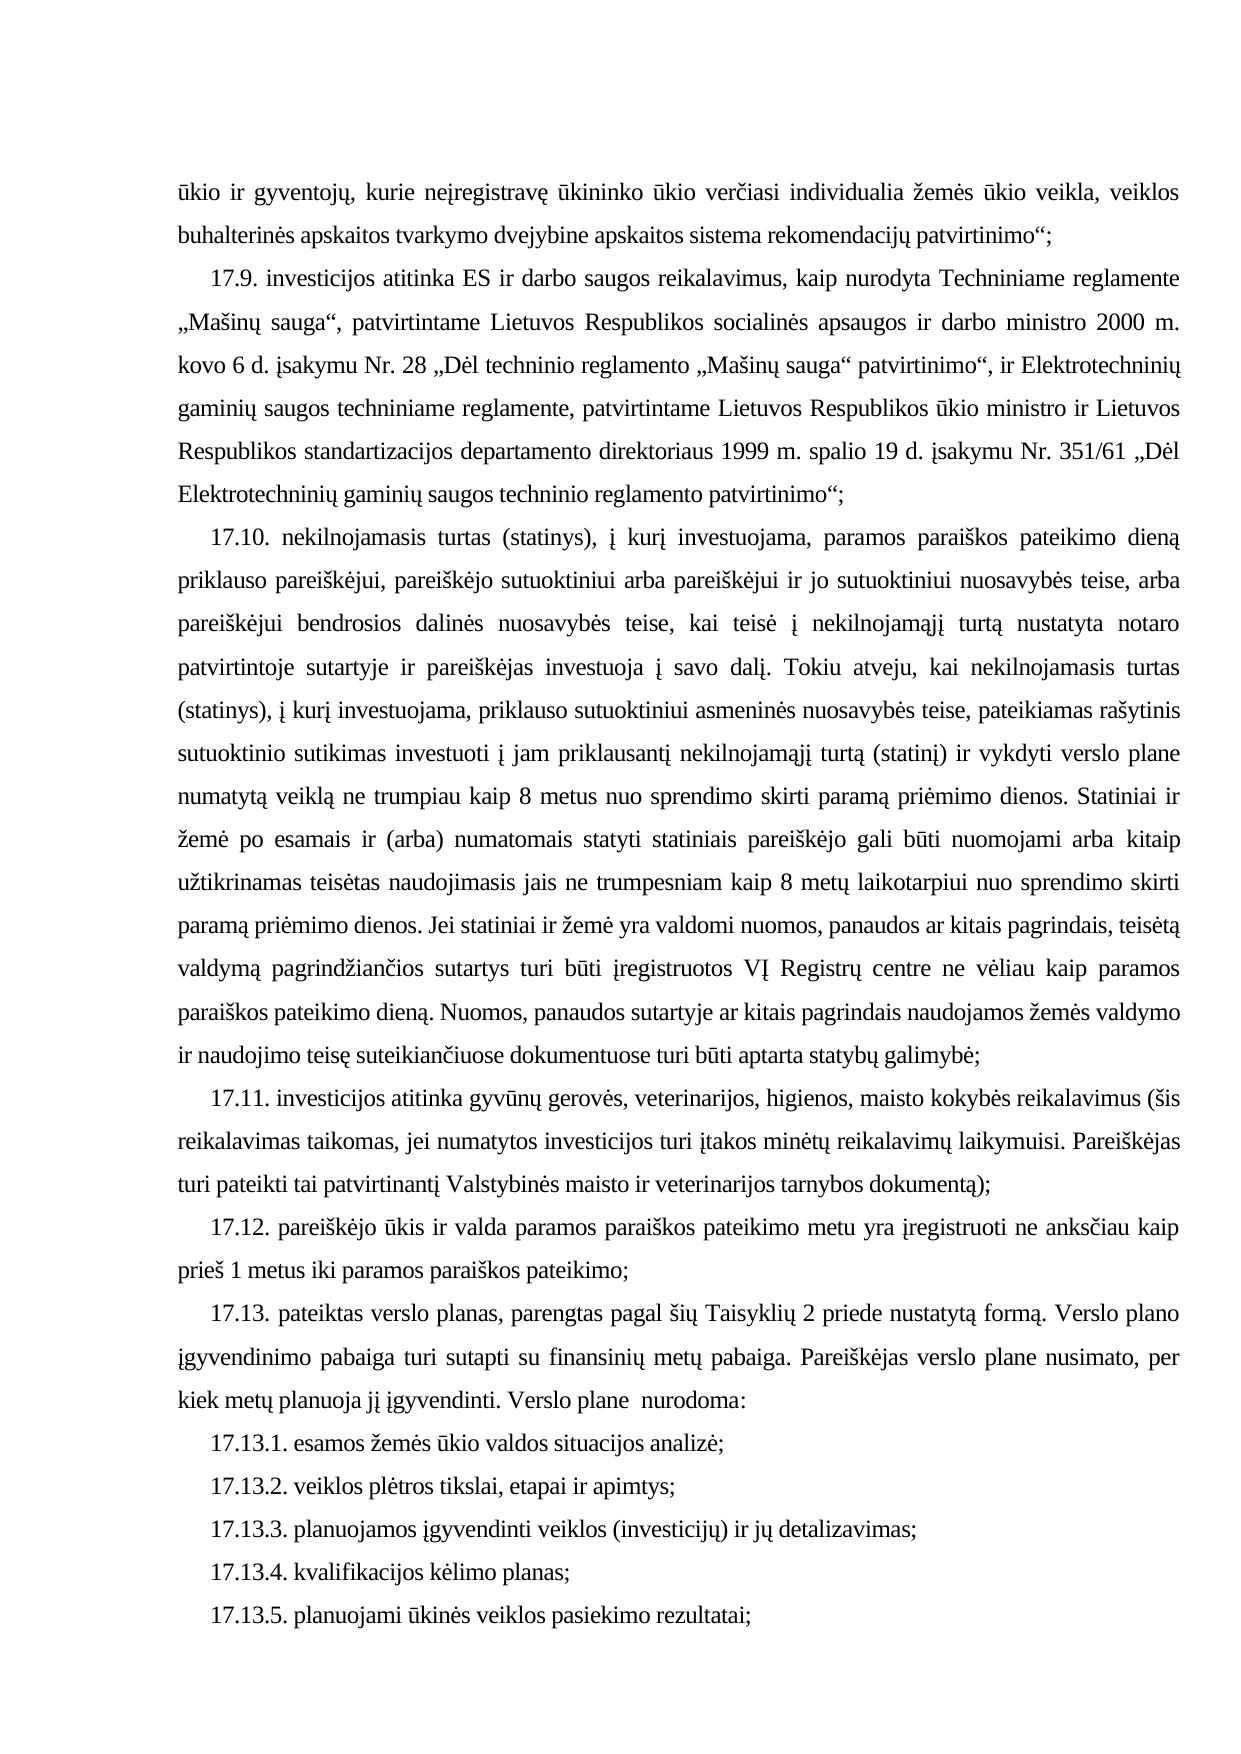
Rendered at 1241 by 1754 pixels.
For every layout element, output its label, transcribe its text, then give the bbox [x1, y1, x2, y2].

text 17.10. nekilnojamasis turtas (statinys), į kurį investuojama, paramos paraiškos pateikimo dieną priklauso pareiškėjui, pareiškėjo sutuoktiniui arba pareiškėjui ir jo sutuoktiniui nuosavybės teise, arba pareiškėjui bendrosios dalinės nuosavybės teise, kai teisė į nekilnojamąjį turtą nustatyta notaro patvirtintoje sutartyje ir pareiškėjas investuoja į savo dalį. Tokiu atveju, kai nekilnojamasis turtas (statinys), į kurį investuojama, priklauso sutuoktiniui asmeninės nuosavybės teise, pateikiamas rašytinis sutuoktinio sutikimas investuoti į jam priklausantį nekilnojamąjį turtą (statinį) ir vykdyti verslo plane numatytą veiklą ne trumpiau kaip 8 metus nuo sprendimo skirti paramą priėmimo dienos. Statiniai ir žemė po esamais ir (arba) numatomais statyti statiniais pareiškėjo gali būti nuomojami arba kitaip užtikrinamas teisėtas naudojimasis jais ne trumpesniam kaip 8 metų laikotarpiui nuo sprendimo skirti paramą priėmimo dienos. Jei statiniai ir žemė yra valdomi nuomos, panaudos ar kitais pagrindais, teisėtą valdymą pagrindžiančios sutartys turi būti įregistruotos VĮ Registrų centre ne vėliau kaip paramos paraiškos pateikimo dieną. Nuomos, panaudos sutartyje ar kitais pagrindais naudojamos žemės valdymo ir naudojimo teisę suteikiančiuose dokumentuose turi būti aptarta statybų galimybė; [177, 522, 1181, 1068]
text 17.13.2. veiklos plėtros tikslai, etapai ir apimtys; [177, 1471, 1181, 1500]
text 17.9. investicijos atitinka ES ir darbo saugos reikalavimus, kaip nurodyta Techniniame reglamente „Mašinų sauga“, patvirtintame Lietuvos Respublikos socialinės apsaugos ir darbo ministro 2000 m. kovo 6 d. įsakymu Nr. 28 „Dėl techninio reglamento „Mašinų sauga“ patvirtinimo“, ir Elektrotechninių gaminių saugos techniniame reglamente, patvirtintame Lietuvos Respublikos ūkio ministro ir Lietuvos Respublikos standartizacijos departamento direktoriaus 1999 m. spalio 19 d. įsakymu Nr. 351/61 „Dėl Elektrotechninių gaminių saugos techninio reglamento patvirtinimo“; [177, 263, 1181, 508]
text 17.13.4. kvalifikacijos kėlimo planas; [177, 1557, 1181, 1586]
text 17.13. pateiktas verslo planas, parengtas pagal šių Taisyklių 2 priede nustatytą formą. Verslo plano įgyvendinimo pabaiga turi sutapti su finansinių metų pabaiga. Pareiškėjas verslo plane nusimato, per kiek metų planuoja jį įgyvendinti. Verslo plane nurodoma: [177, 1298, 1181, 1413]
text 17.11. investicijos atitinka gyvūnų gerovės, veterinarijos, higienos, maisto kokybės reikalavimus (šis reikalavimas taikomas, jei numatytos investicijos turi įtakos minėtų reikalavimų laikymuisi. Pareiškėjas turi pateikti tai patvirtinantį Valstybinės maisto ir veterinarijos tarnybos dokumentą); [177, 1083, 1181, 1198]
text 17.13.1. esamos žemės ūkio valdos situacijos analizė; [177, 1428, 1181, 1457]
text 17.12. pareiškėjo ūkis ir valda paramos paraiškos pateikimo metu yra įregistruoti ne anksčiau kaip prieš 1 metus iki paramos paraiškos pateikimo; [177, 1212, 1181, 1284]
text ūkio ir gyventojų, kurie neįregistravę ūkininko ūkio verčiasi individualia žemės ūkio veikla, veiklos buhalterinės apskaitos tvarkymo dvejybine apskaitos sistema rekomendacijų patvirtinimo“; [177, 177, 1181, 249]
text 17.13.5. planuojami ūkinės veiklos pasiekimo rezultatai; [177, 1600, 1181, 1629]
text 17.13.3. planuojamos įgyvendinti veiklos (investicijų) ir jų detalizavimas; [177, 1514, 1181, 1543]
